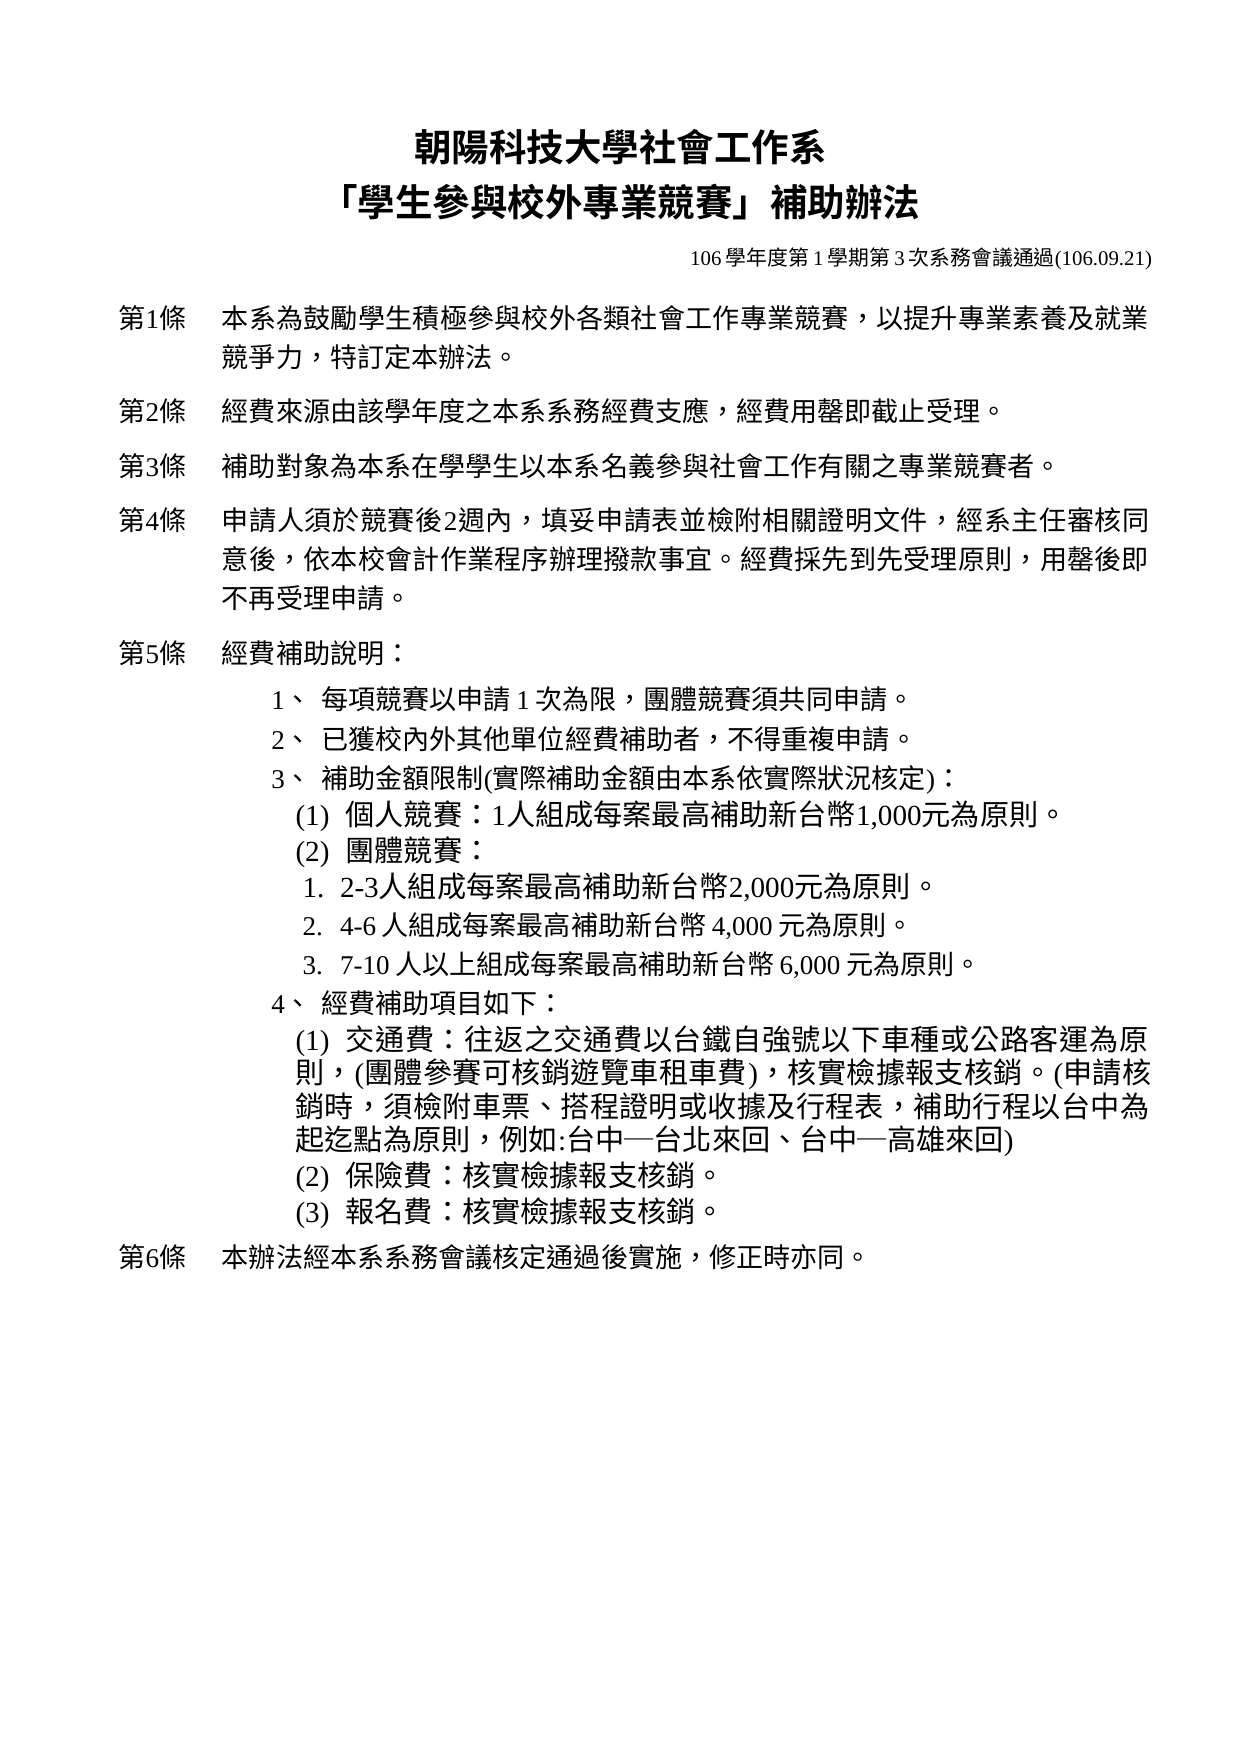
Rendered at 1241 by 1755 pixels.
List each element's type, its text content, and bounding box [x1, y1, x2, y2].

list 申請人須於競賽後2週內，填妥申請表並檢附相關證明文件，經系主任審核同意後，依本校會計作業程序辦理撥款事宜。經費採先到先受理原則，用罄後即不再受理申請。 [118, 499, 1152, 617]
list 已獲校內外其他單位經費補助者，不得重複申請。 [271, 718, 1152, 757]
list 補助對象為本系在學學生以本系名義參與社會工作有關之專業競賽者。 [118, 444, 1152, 484]
list 2-3人組成每案最高補助新台幣2,000元為原則。 [302, 870, 1152, 904]
list 個人競賽：1人組成每案最高補助新台幣1,000元為原則。 [295, 799, 1152, 832]
list 補助金額限制(實際補助金額由本系依實際狀況核定)： [271, 757, 1152, 796]
text 106學年度第1學期第3次系務會議通過(106.09.21) [89, 245, 1152, 270]
list 4-6人組成每案最高補助新台幣4,000元為原則。 [302, 904, 1152, 943]
text 朝陽科技大學社會工作系 [89, 118, 1152, 172]
list 經費來源由該學年度之本系系務經費支應，經費用罄即截止受理。 [118, 390, 1152, 429]
list 經費補助項目如下： [271, 982, 1152, 1021]
list 本辦法經本系系務會議核定通過後實施，修正時亦同。 [118, 1236, 1152, 1276]
list 本系為鼓勵學生積極參與校外各類社會工作專業競賽，以提升專業素養及就業競爭力，特訂定本辦法。 [118, 297, 1152, 375]
list 每項競賽以申請1次為限，團體競賽須共同申請。 [271, 678, 1152, 718]
list 交通費：往返之交通費以台鐵自強號以下車種或公路客運為原則，(團體參賽可核銷遊覽車租車費)，核實檢據報支核銷。(申請核銷時，須檢附車票、搭程證明或收據及行程表，補助行程以台中為起迄點為原則，例如:台中─台北來回、台中─高雄來回) [295, 1024, 1152, 1157]
list 保險費：核實檢據報支核銷。 [295, 1160, 1152, 1193]
list 7-10人以上組成每案最高補助新台幣6,000元為原則。 [302, 943, 1152, 982]
text 「學生參與校外專業競賽」補助辦法 [89, 172, 1152, 227]
list 報名費：核實檢據報支核銷。 [295, 1196, 1152, 1229]
list 團體競賽： [295, 834, 1152, 868]
list 經費補助說明： [118, 632, 1152, 671]
